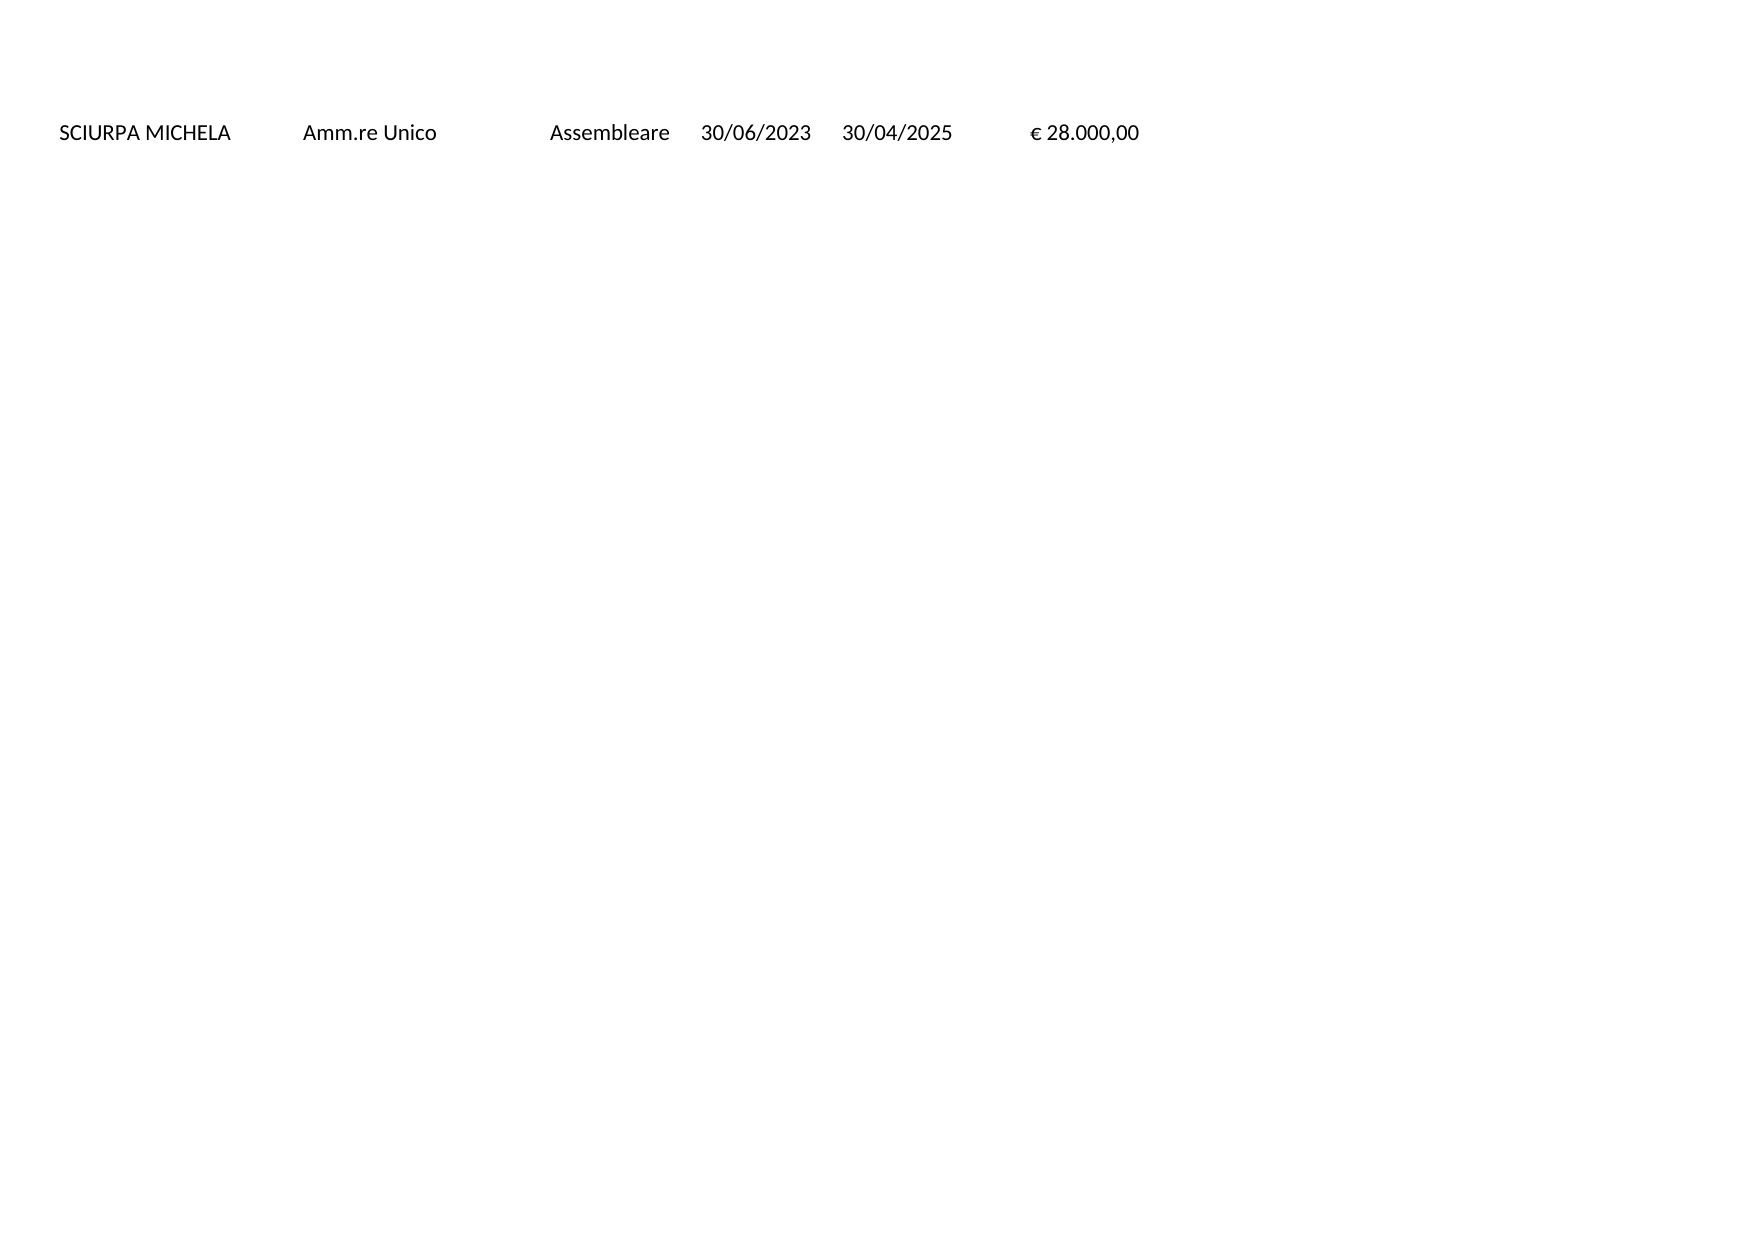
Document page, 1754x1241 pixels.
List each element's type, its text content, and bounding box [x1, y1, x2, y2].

text SCIURPA MICHELA Amm.re Unico Assembleare 30/06/2023 30/04/2025 € 28.000,00 [59, 118, 1639, 146]
